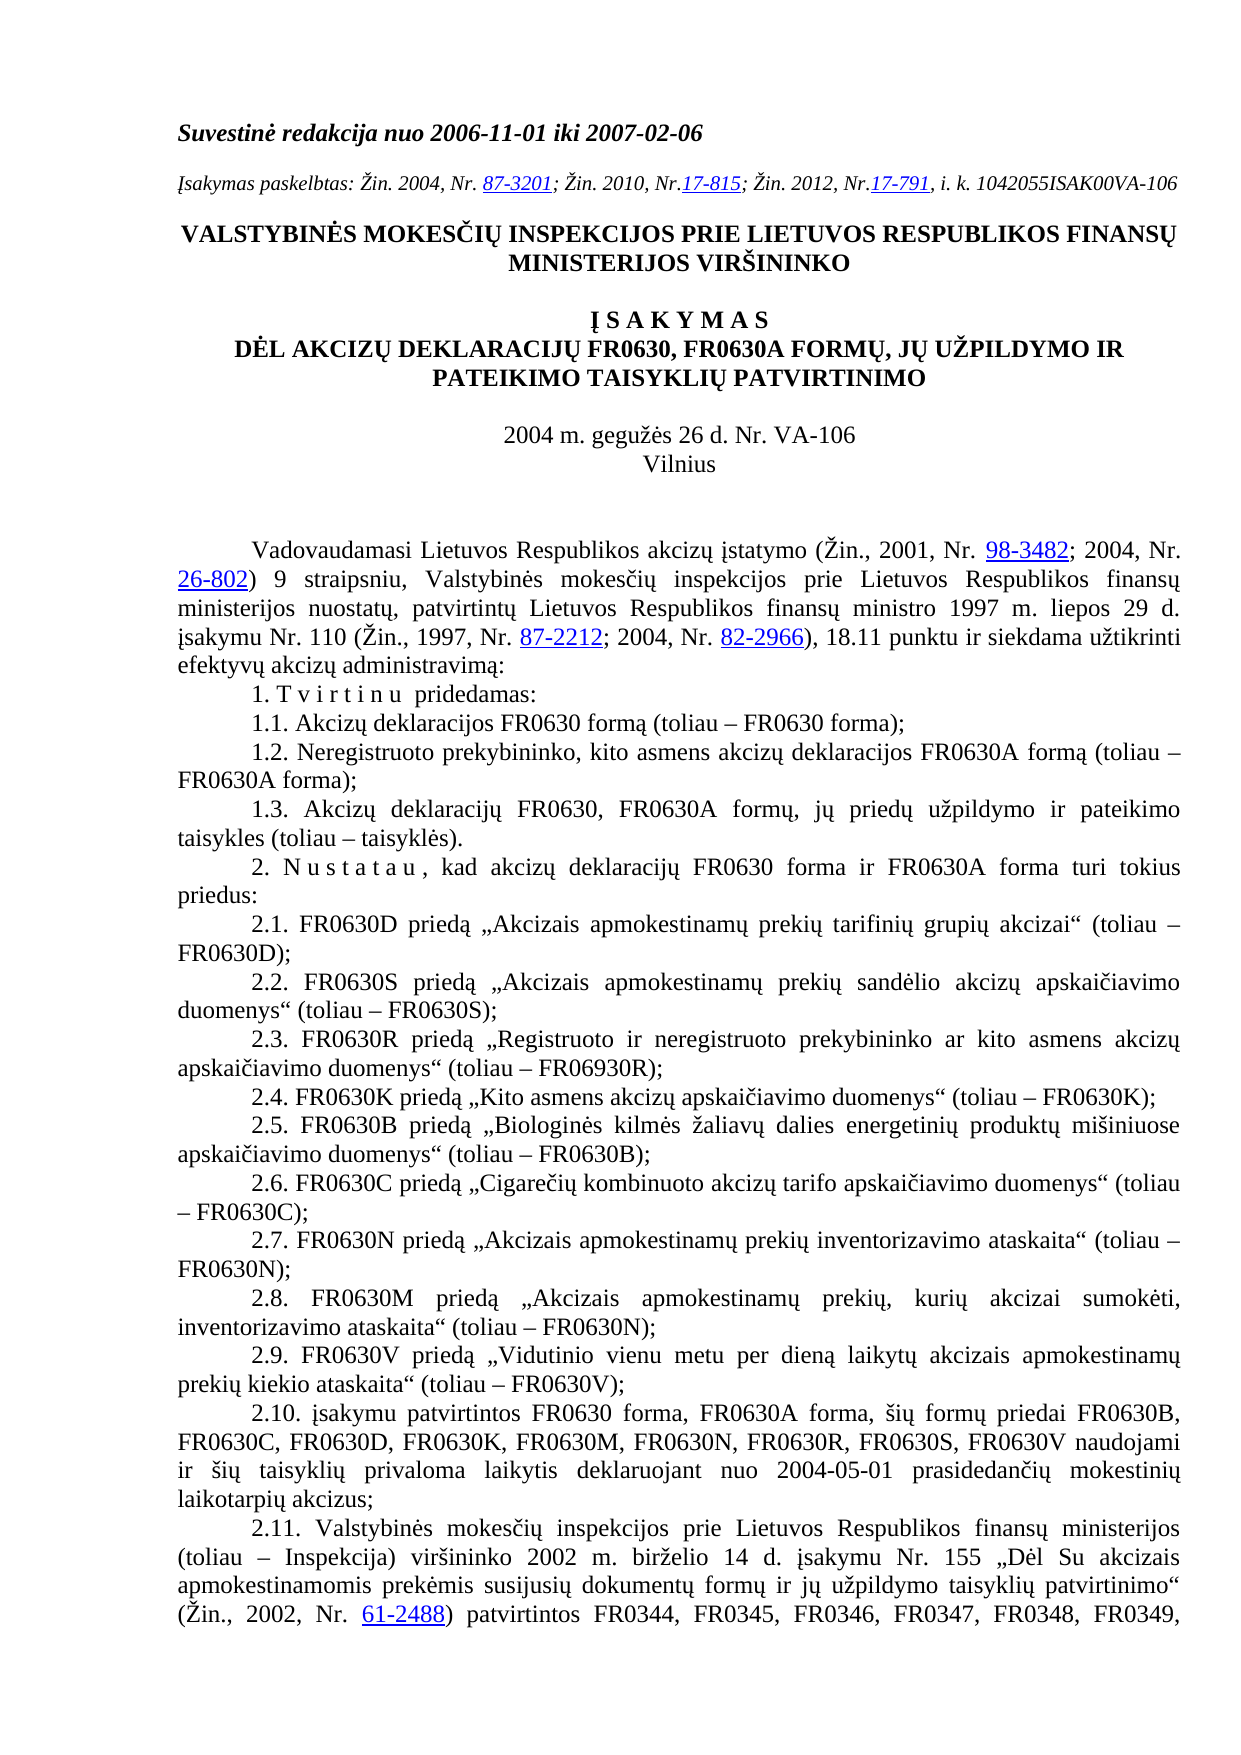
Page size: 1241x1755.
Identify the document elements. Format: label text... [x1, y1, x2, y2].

text 2. Nustatau, kad akcizų deklaracijų FR0630 forma ir FR0630A forma turi tokius priedus: [177, 852, 1181, 909]
text 2.1. FR0630D priedą „Akcizais apmokestinamų prekių tarifinių grupių akcizai“ (toliau – FR0630D); [177, 909, 1181, 967]
text 2.3. FR0630R priedą „Registruoto ir neregistruoto prekybininko ar kito asmens akcizų apskaičiavimo duomenys“ (toliau – FR06930R); [177, 1024, 1181, 1082]
text Įsakymas paskelbtas: Žin. 2004, Nr. 87-3201; Žin. 2010, Nr.17-815; Žin. 2012, Nr.17-791, i. k. 1042055ISAK00VA-106 [177, 171, 1181, 195]
text 1.3. Akcizų deklaracijų FR0630, FR0630A formų, jų priedų užpildymo ir pateikimo taisykles (toliau – taisyklės). [177, 794, 1181, 852]
text Vadovaudamasi Lietuvos Respublikos akcizų įstatymo (Žin., 2001, Nr. 98-3482; 2004, Nr. 26-802) 9 straipsniu, Valstybinės mokesčių inspekcijos prie Lietuvos Respublikos finansų ministerijos nuostatų, patvirtintų Lietuvos Respublikos finansų ministro 1997 m. liepos 29 d. įsakymu Nr. 110 (Žin., 1997, Nr. 87-2212; 2004, Nr. 82-2966), 18.11 punktu ir siekdama užtikrinti efektyvų akcizų administravimą: [177, 535, 1181, 679]
text 1.1. Akcizų deklaracijos FR0630 formą (toliau – FR0630 forma); [177, 708, 1181, 737]
text 1. Tvirtinu pridedamas: [177, 679, 1181, 708]
text 2.8. FR0630M priedą „Akcizais apmokestinamų prekių, kurių akcizai sumokėti, inventorizavimo ataskaita“ (toliau – FR0630N); [177, 1283, 1181, 1340]
text 2.10. įsakymu patvirtintos FR0630 forma, FR0630A forma, šių formų priedai FR0630B, FR0630C, FR0630D, FR0630K, FR0630M, FR0630N, FR0630R, FR0630S, FR0630V naudojami ir šių taisyklių privaloma laikytis deklaruojant nuo 2004-05-01 prasidedančių mokestinių laikotarpių akcizus; [177, 1398, 1181, 1513]
text 2.6. FR0630C priedą „Cigarečių kombinuoto akcizų tarifo apskaičiavimo duomenys“ (toliau – FR0630C); [177, 1168, 1181, 1225]
text VALSTYBINĖS MOKESČIŲ INSPEKCIJOS PRIE LIETUVOS RESPUBLIKOS FINANSŲ MINISTERIJOS VIRŠININKO [177, 219, 1181, 277]
text 2.5. FR0630B priedą „Biologinės kilmės žaliavų dalies energetinių produktų mišiniuose apskaičiavimo duomenys“ (toliau – FR0630B); [177, 1110, 1181, 1168]
text 2.7. FR0630N priedą „Akcizais apmokestinamų prekių inventorizavimo ataskaita“ (toliau – FR0630N); [177, 1225, 1181, 1283]
text 2004 m. gegužės 26 d. Nr. VA-106 [177, 420, 1181, 449]
text Į S A K Y M A S [177, 305, 1181, 334]
text 2.9. FR0630V priedą „Vidutinio vienu metu per dieną laikytų akcizais apmokestinamų prekių kiekio ataskaita“ (toliau – FR0630V); [177, 1340, 1181, 1398]
text 2.2. FR0630S priedą „Akcizais apmokestinamų prekių sandėlio akcizų apskaičiavimo duomenys“ (toliau – FR0630S); [177, 967, 1181, 1024]
text 2.4. FR0630K priedą „Kito asmens akcizų apskaičiavimo duomenys“ (toliau – FR0630K); [177, 1082, 1181, 1110]
text DĖL AKCIZŲ DEKLARACIJŲ FR0630, FR0630A FORMŲ, JŲ UŽPILDYMO IR PATEIKIMO TAISYKLIŲ PATVIRTINIMO [177, 334, 1181, 392]
text Suvestinė redakcija nuo 2006-11-01 iki 2007-02-06 [177, 118, 1181, 147]
text 1.2. Neregistruoto prekybininko, kito asmens akcizų deklaracijos FR0630A formą (toliau –FR0630A forma); [177, 737, 1181, 794]
text Vilnius [177, 449, 1181, 478]
text 2.11. Valstybinės mokesčių inspekcijos prie Lietuvos Respublikos finansų ministerijos (toliau – Inspekcija) viršininko 2002 m. birželio 14 d. įsakymu Nr. 155 „Dėl Su akcizais apmokestinamomis prekėmis susijusių dokumentų formų ir jų užpildymo taisyklių patvirtinimo“ (Žin., 2002, Nr. 61-2488) patvirtintos FR0344, FR0345, FR0346, FR0347, FR0348, FR0349, [177, 1513, 1181, 1628]
